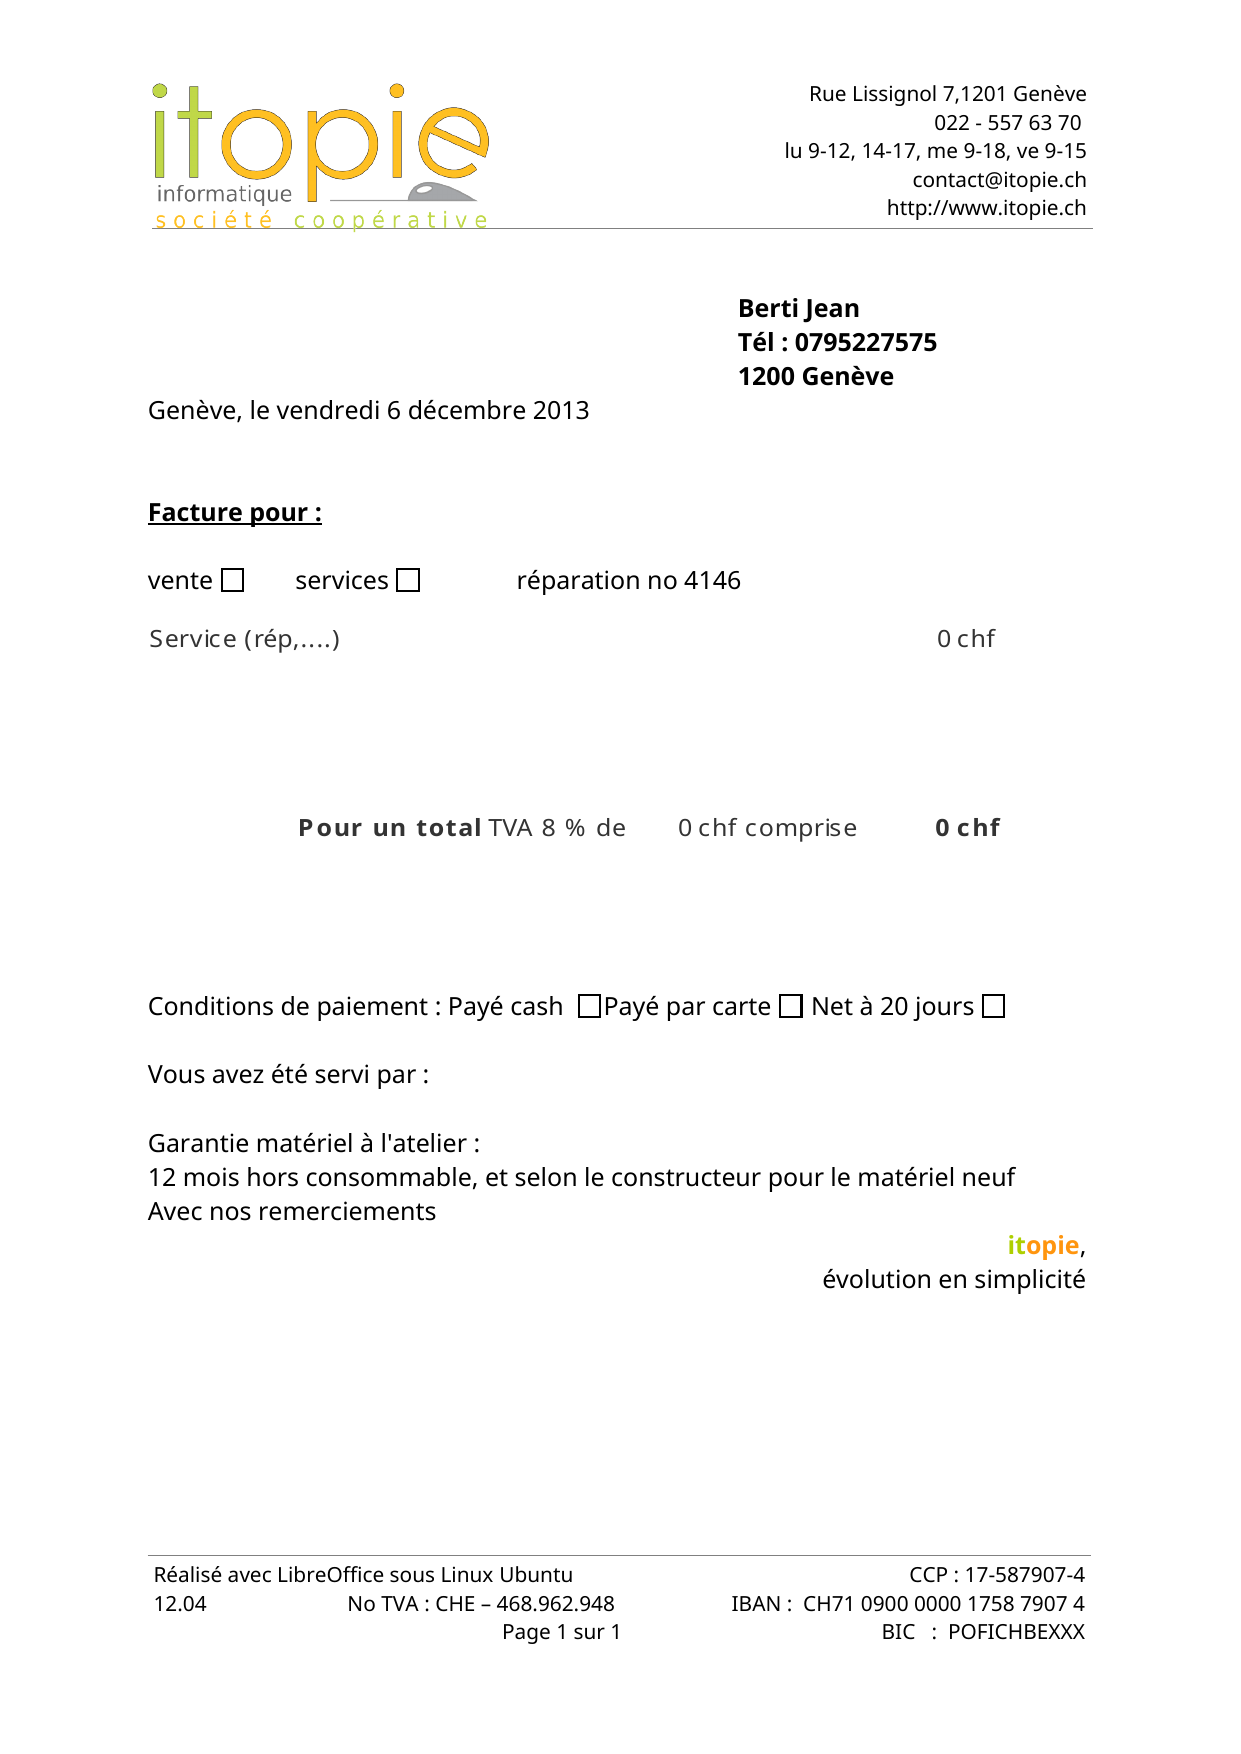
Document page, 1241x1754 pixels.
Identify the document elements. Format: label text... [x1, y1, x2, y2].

text Garantie matériel à l'atelier : [148, 1125, 1093, 1159]
text Vous avez été servi par : [148, 1057, 1093, 1091]
text Avec nos remerciements [148, 1193, 1093, 1227]
text Berti Jean [148, 290, 1093, 324]
text vente services réparation no 4146 [148, 563, 1093, 597]
text Tél : 0795227575 [148, 324, 1093, 358]
text Conditions de paiement : Payé cash Payé par carte Net à 20 jours [148, 989, 1093, 1023]
text itopie, [148, 1227, 1093, 1262]
text Genève, le vendredi 6 décembre 2013 [148, 392, 1093, 427]
text 1200 Genève [148, 358, 1093, 392]
text évolution en simplicité [148, 1262, 1093, 1296]
text 12 mois hors consommable, et selon le constructeur pour le matériel neuf [148, 1159, 1093, 1193]
picture [138, 72, 500, 244]
text Facture pour : [148, 495, 1093, 529]
